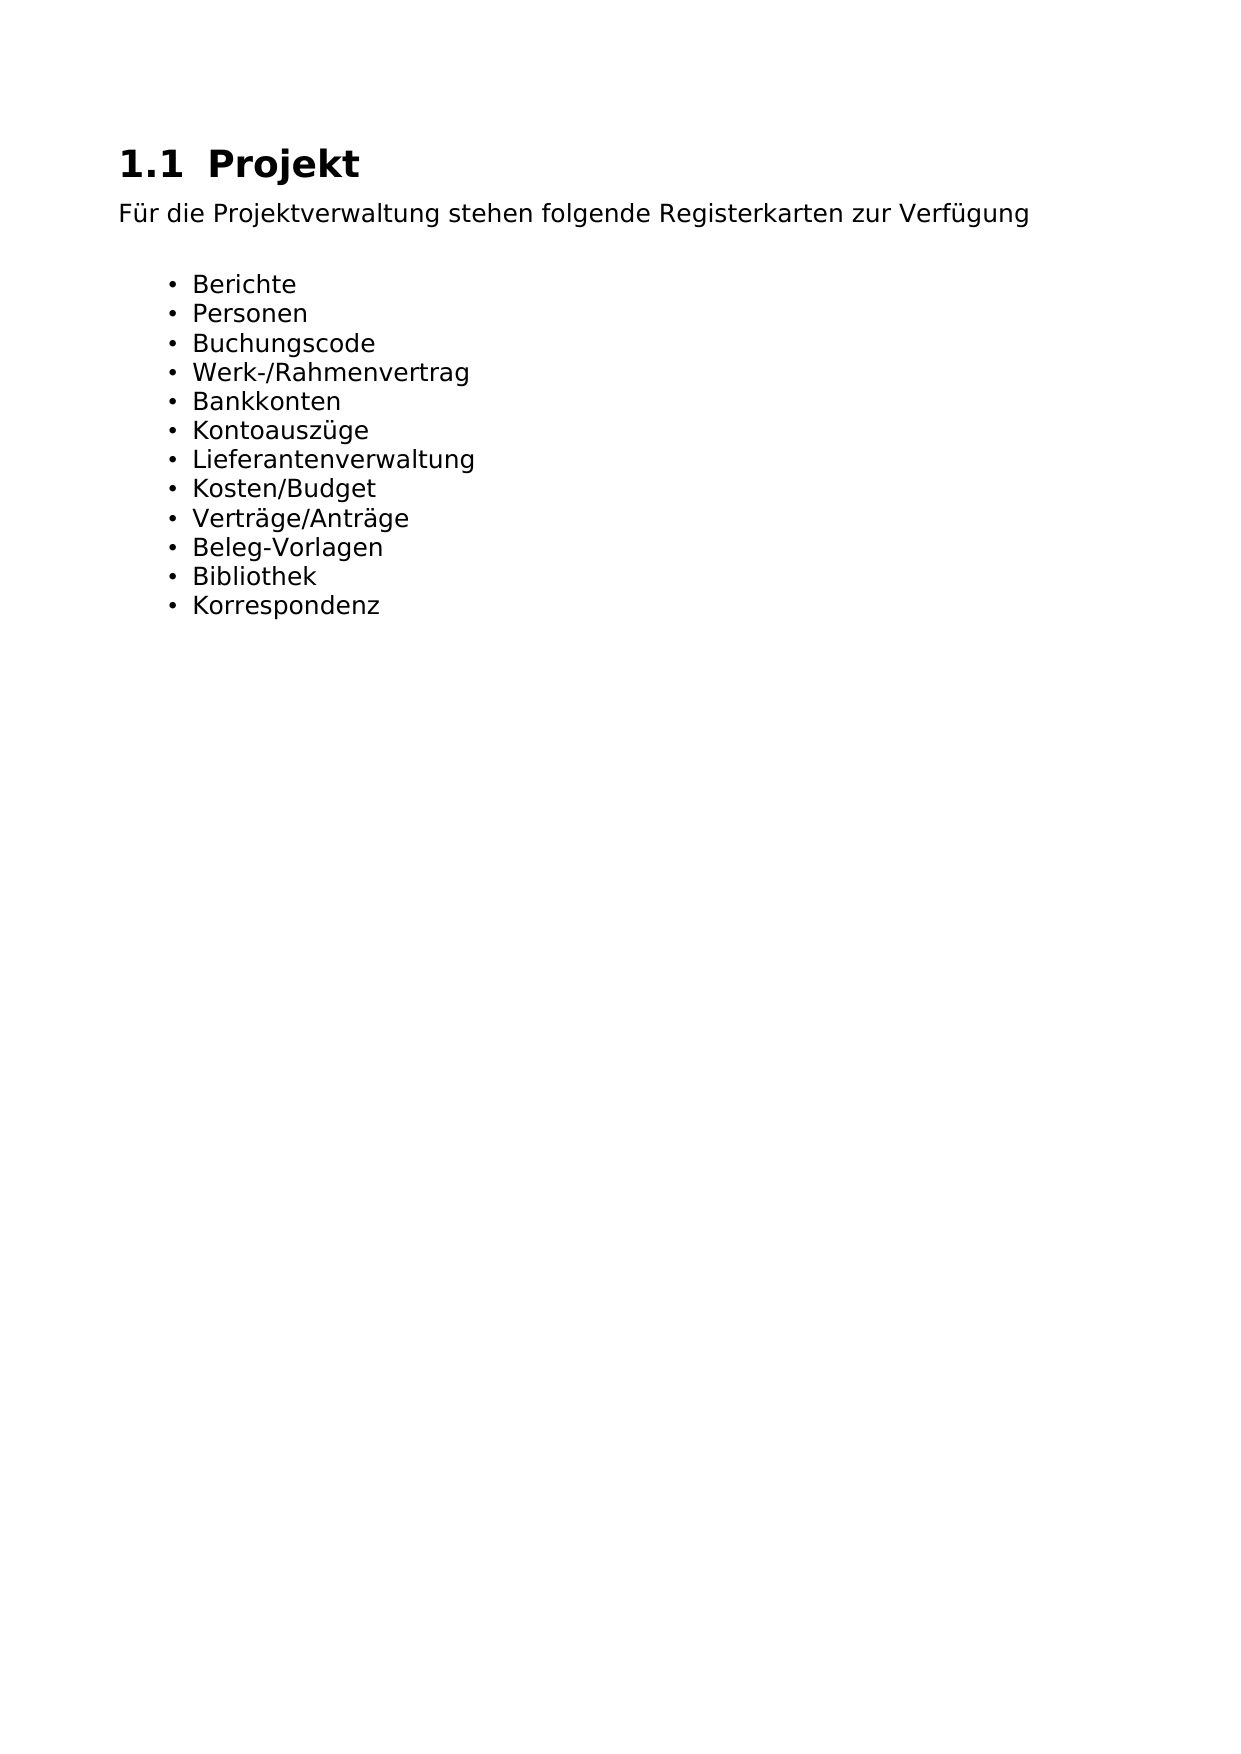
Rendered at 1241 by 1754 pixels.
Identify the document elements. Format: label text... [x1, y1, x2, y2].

list Korrespondenz [177, 591, 1122, 620]
list Berichte [177, 270, 1122, 299]
list Kosten/Budget [177, 474, 1122, 504]
list Werk-/Rahmenvertrag [177, 358, 1122, 387]
list Kontoauszüge [177, 416, 1122, 445]
subtitle Projekt [118, 143, 1122, 187]
list Beleg-Vorlagen [177, 533, 1122, 562]
list Personen [177, 299, 1122, 329]
list Verträge/Anträge [177, 504, 1122, 533]
list Bibliothek [177, 562, 1122, 591]
list Buchungscode [177, 329, 1122, 358]
list Bankkonten [177, 387, 1122, 416]
list Lieferantenverwaltung [177, 445, 1122, 474]
text Für die Projektverwaltung stehen folgende Registerkarten zur Verfügung [118, 199, 1122, 228]
